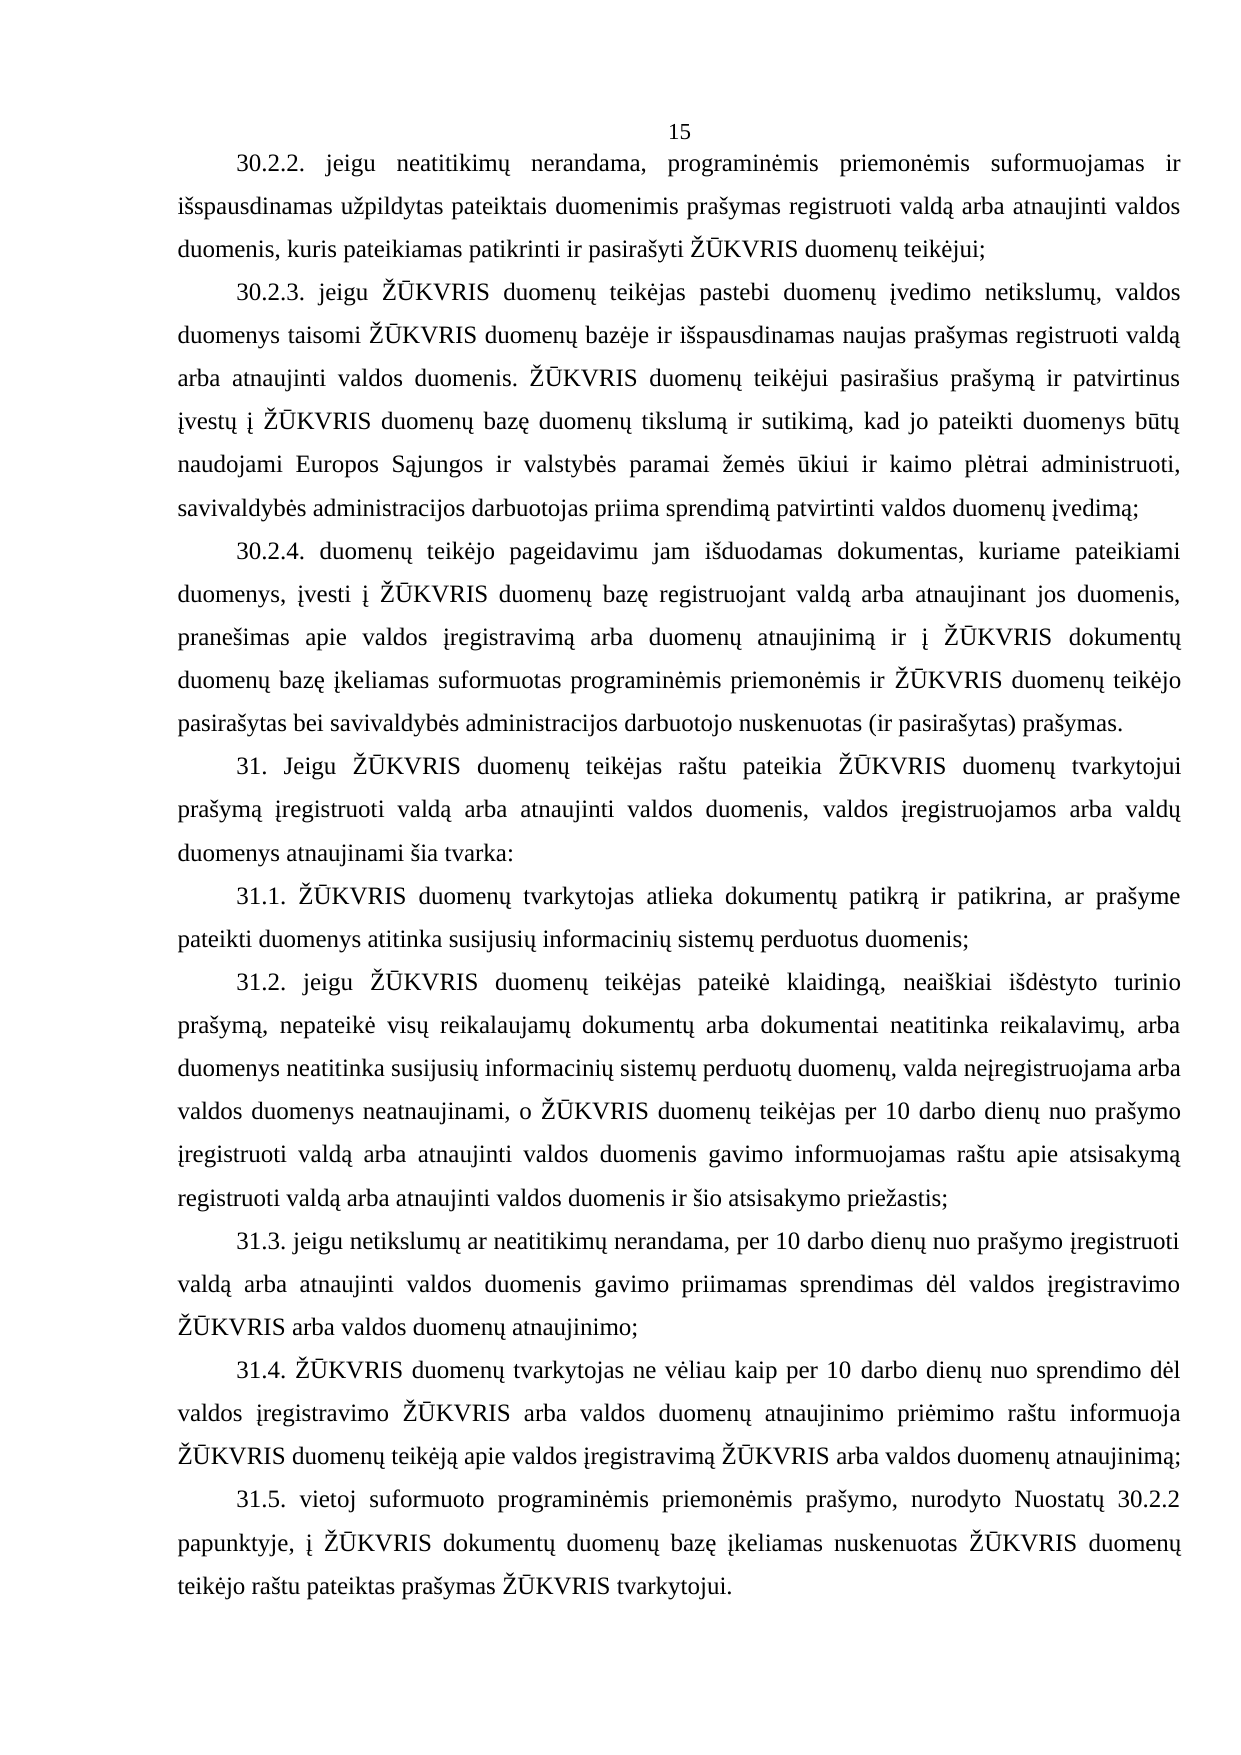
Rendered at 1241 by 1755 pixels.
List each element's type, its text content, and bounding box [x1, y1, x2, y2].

text 30.2.2. jeigu neatitikimų nerandama, programinėmis priemonėmis suformuojamas ir išspausdinamas užpildytas pateiktais duomenimis prašymas registruoti valdą arba atnaujinti valdos duomenis, kuris pateikiamas patikrinti ir pasirašyti ŽŪKVRIS duomenų teikėjui; [177, 148, 1181, 263]
text 31.2. jeigu ŽŪKVRIS duomenų teikėjas pateikė klaidingą, neaiškiai išdėstyto turinio prašymą, nepateikė visų reikalaujamų dokumentų arba dokumentai neatitinka reikalavimų, arba duomenys neatitinka susijusių informacinių sistemų perduotų duomenų, valda neįregistruojama arba valdos duomenys neatnaujinami, o ŽŪKVRIS duomenų teikėjas per 10 darbo dienų nuo prašymo įregistruoti valdą arba atnaujinti valdos duomenis gavimo informuojamas raštu apie atsisakymą registruoti valdą arba atnaujinti valdos duomenis ir šio atsisakymo priežastis; [177, 967, 1181, 1211]
text 31.3. jeigu netikslumų ar neatitikimų nerandama, per 10 darbo dienų nuo prašymo įregistruoti valdą arba atnaujinti valdos duomenis gavimo priimamas sprendimas dėl valdos įregistravimo ŽŪKVRIS arba valdos duomenų atnaujinimo; [177, 1226, 1181, 1341]
text 31.5. vietoj suformuoto programinėmis priemonėmis prašymo, nurodyto Nuostatų 30.2.2 papunktyje, į ŽŪKVRIS dokumentų duomenų bazę įkeliamas nuskenuotas ŽŪKVRIS duomenų teikėjo raštu pateiktas prašymas ŽŪKVRIS tvarkytojui. [177, 1484, 1181, 1599]
text 31.4. ŽŪKVRIS duomenų tvarkytojas ne vėliau kaip per 10 darbo dienų nuo sprendimo dėl valdos įregistravimo ŽŪKVRIS arba valdos duomenų atnaujinimo priėmimo raštu informuoja ŽŪKVRIS duomenų teikėją apie valdos įregistravimą ŽŪKVRIS arba valdos duomenų atnaujinimą; [177, 1355, 1181, 1470]
text 30.2.3. jeigu ŽŪKVRIS duomenų teikėjas pastebi duomenų įvedimo netikslumų, valdos duomenys taisomi ŽŪKVRIS duomenų bazėje ir išspausdinamas naujas prašymas registruoti valdą arba atnaujinti valdos duomenis. ŽŪKVRIS duomenų teikėjui pasirašius prašymą ir patvirtinus įvestų į ŽŪKVRIS duomenų bazę duomenų tikslumą ir sutikimą, kad jo pateikti duomenys būtų naudojami Europos Sąjungos ir valstybės paramai žemės ūkiui ir kaimo plėtrai administruoti, savivaldybės administracijos darbuotojas priima sprendimą patvirtinti valdos duomenų įvedimą; [177, 277, 1181, 521]
text 31. Jeigu ŽŪKVRIS duomenų teikėjas raštu pateikia ŽŪKVRIS duomenų tvarkytojui prašymą įregistruoti valdą arba atnaujinti valdos duomenis, valdos įregistruojamos arba valdų duomenys atnaujinami šia tvarka: [177, 751, 1181, 866]
text 30.2.4. duomenų teikėjo pageidavimu jam išduodamas dokumentas, kuriame pateikiami duomenys, įvesti į ŽŪKVRIS duomenų bazę registruojant valdą arba atnaujinant jos duomenis, pranešimas apie valdos įregistravimą arba duomenų atnaujinimą ir į ŽŪKVRIS dokumentų duomenų bazę įkeliamas suformuotas programinėmis priemonėmis ir ŽŪKVRIS duomenų teikėjo pasirašytas bei savivaldybės administracijos darbuotojo nuskenuotas (ir pasirašytas) prašymas. [177, 536, 1181, 737]
text 31.1. ŽŪKVRIS duomenų tvarkytojas atlieka dokumentų patikrą ir patikrina, ar prašyme pateikti duomenys atitinka susijusių informacinių sistemų perduotus duomenis; [177, 881, 1181, 953]
